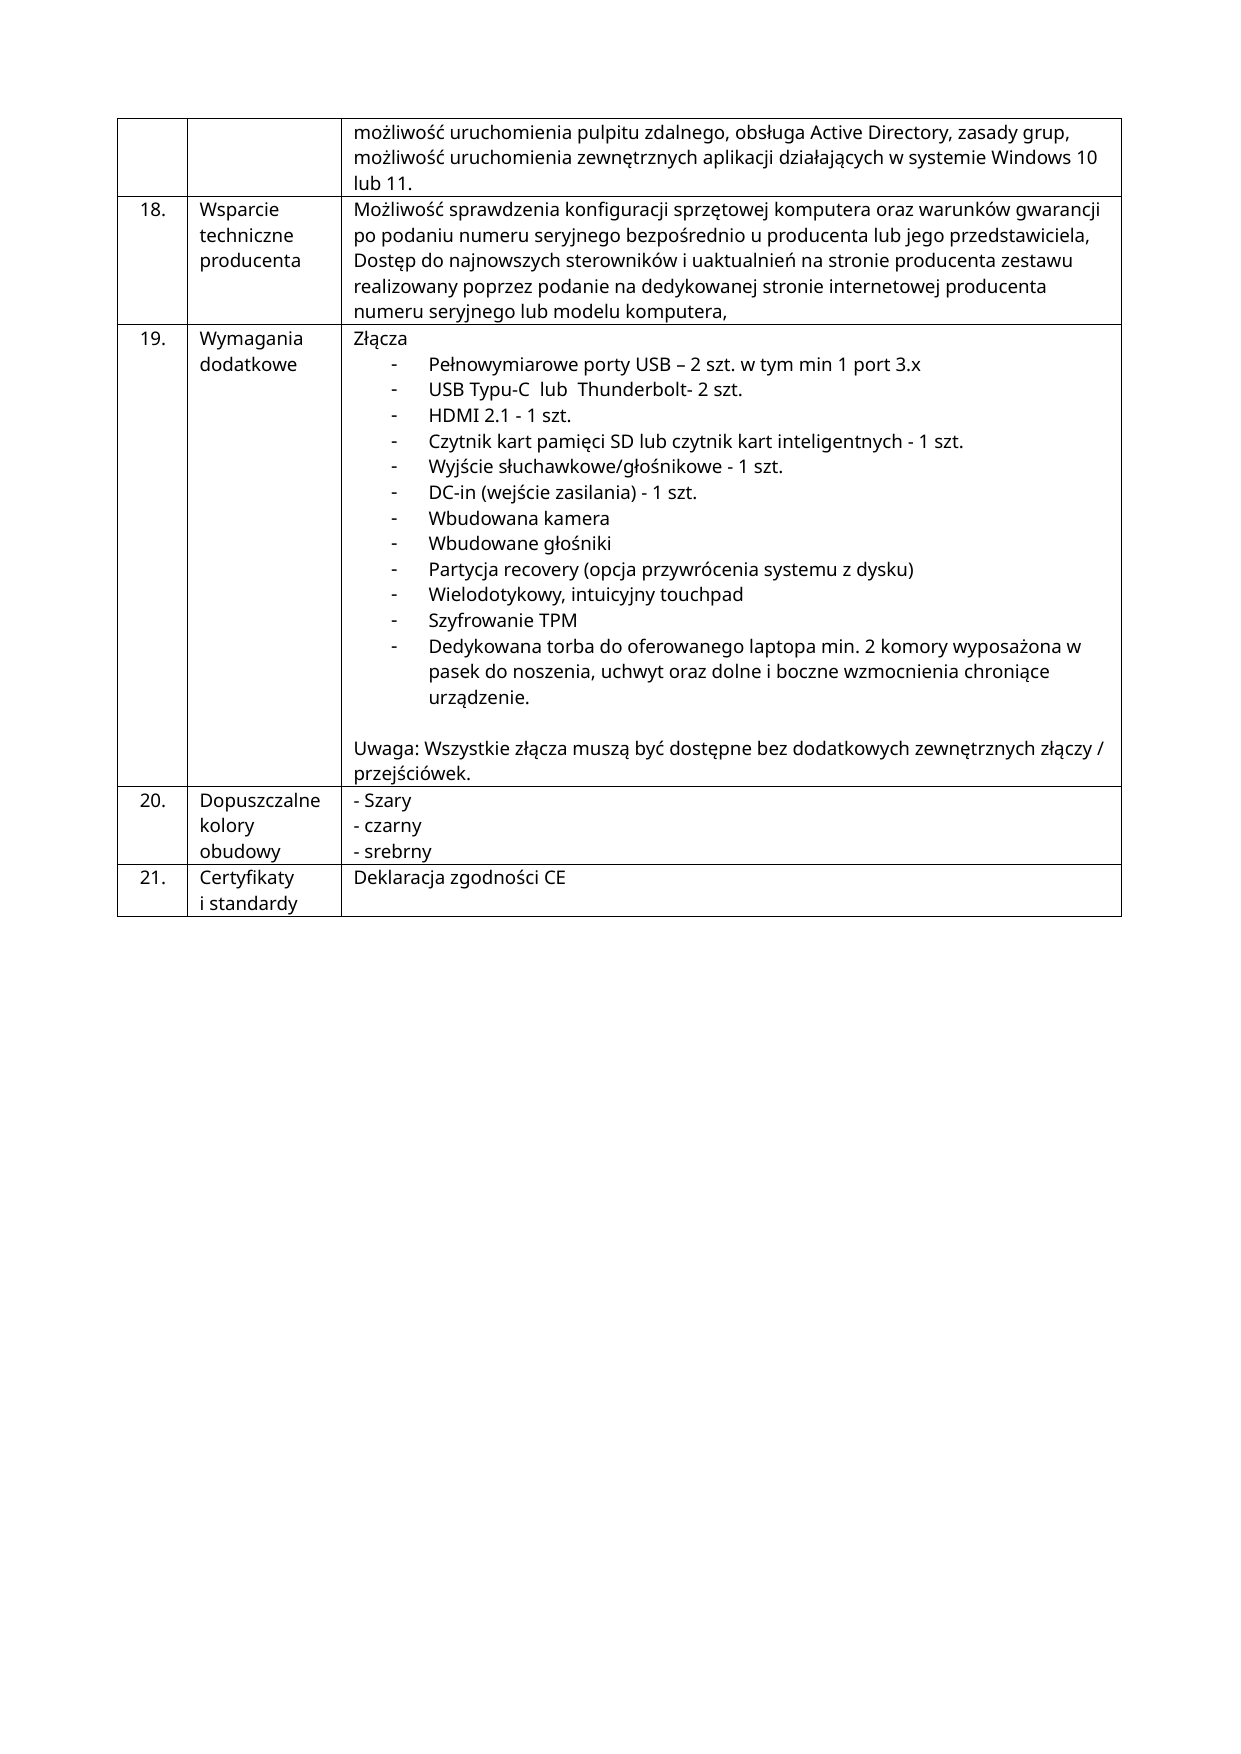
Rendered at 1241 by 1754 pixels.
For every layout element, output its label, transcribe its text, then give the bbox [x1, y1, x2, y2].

table_cell 18. [118, 197, 187, 324]
table_cell Dopuszczalne kolory obudowy [188, 787, 341, 864]
table_cell Deklaracja zgodności CE [342, 865, 1121, 916]
table_cell - Szary - czarny - srebrny [342, 787, 1121, 864]
table_cell Certyfikaty i standardy [188, 865, 341, 916]
table_cell Wsparcie techniczne producenta [188, 197, 341, 324]
table_cell [118, 119, 187, 196]
table_cell Możliwość sprawdzenia konfiguracji sprzętowej komputera oraz warunków gwarancji po podaniu numeru seryjnego bezpośrednio u producenta lub jego przedstawiciela, Dostęp do najnowszych sterowników i uaktualnień na stronie producenta zestawu realizowany poprzez podanie na dedykowanej stronie internetowej producenta numeru seryjnego lub modelu komputera, [342, 197, 1121, 324]
table_cell możliwość uruchomienia pulpitu zdalnego, obsługa Active Directory, zasady grup, możliwość uruchomienia zewnętrznych aplikacji działających w systemie Windows 10 lub 11. [342, 119, 1121, 196]
table_cell 19. [118, 325, 187, 786]
table_cell [188, 119, 341, 196]
table_cell Wymagania dodatkowe [188, 325, 341, 786]
table_cell 20. [118, 787, 187, 864]
table_cell Złącza Pełnowymiarowe porty USB – 2 szt. w tym min 1 port 3.x USB Typu-C lub Thunderbolt- 2 szt. HDMI 2.1 - 1 szt. Czytnik kart pamięci SD lub czytnik kart inteligentnych - 1 szt. Wyjście słuchawkowe/głośnikowe - 1 szt. DC-in (wejście zasilania) - 1 szt. Wbudowana kamera Wbudowane głośniki Partycja recovery (opcja przywrócenia systemu z dysku) Wielodotykowy, intuicyjny touchpad Szyfrowanie TPM Dedykowana torba do oferowanego laptopa min. 2 komory wyposażona w pasek do noszenia, uchwyt oraz dolne i boczne wzmocnienia chroniące urządzenie. Uwaga: Wszystkie złącza muszą być dostępne bez dodatkowych zewnętrznych złączy / przejściówek. [342, 325, 1121, 786]
table_cell 21. [118, 865, 187, 916]
